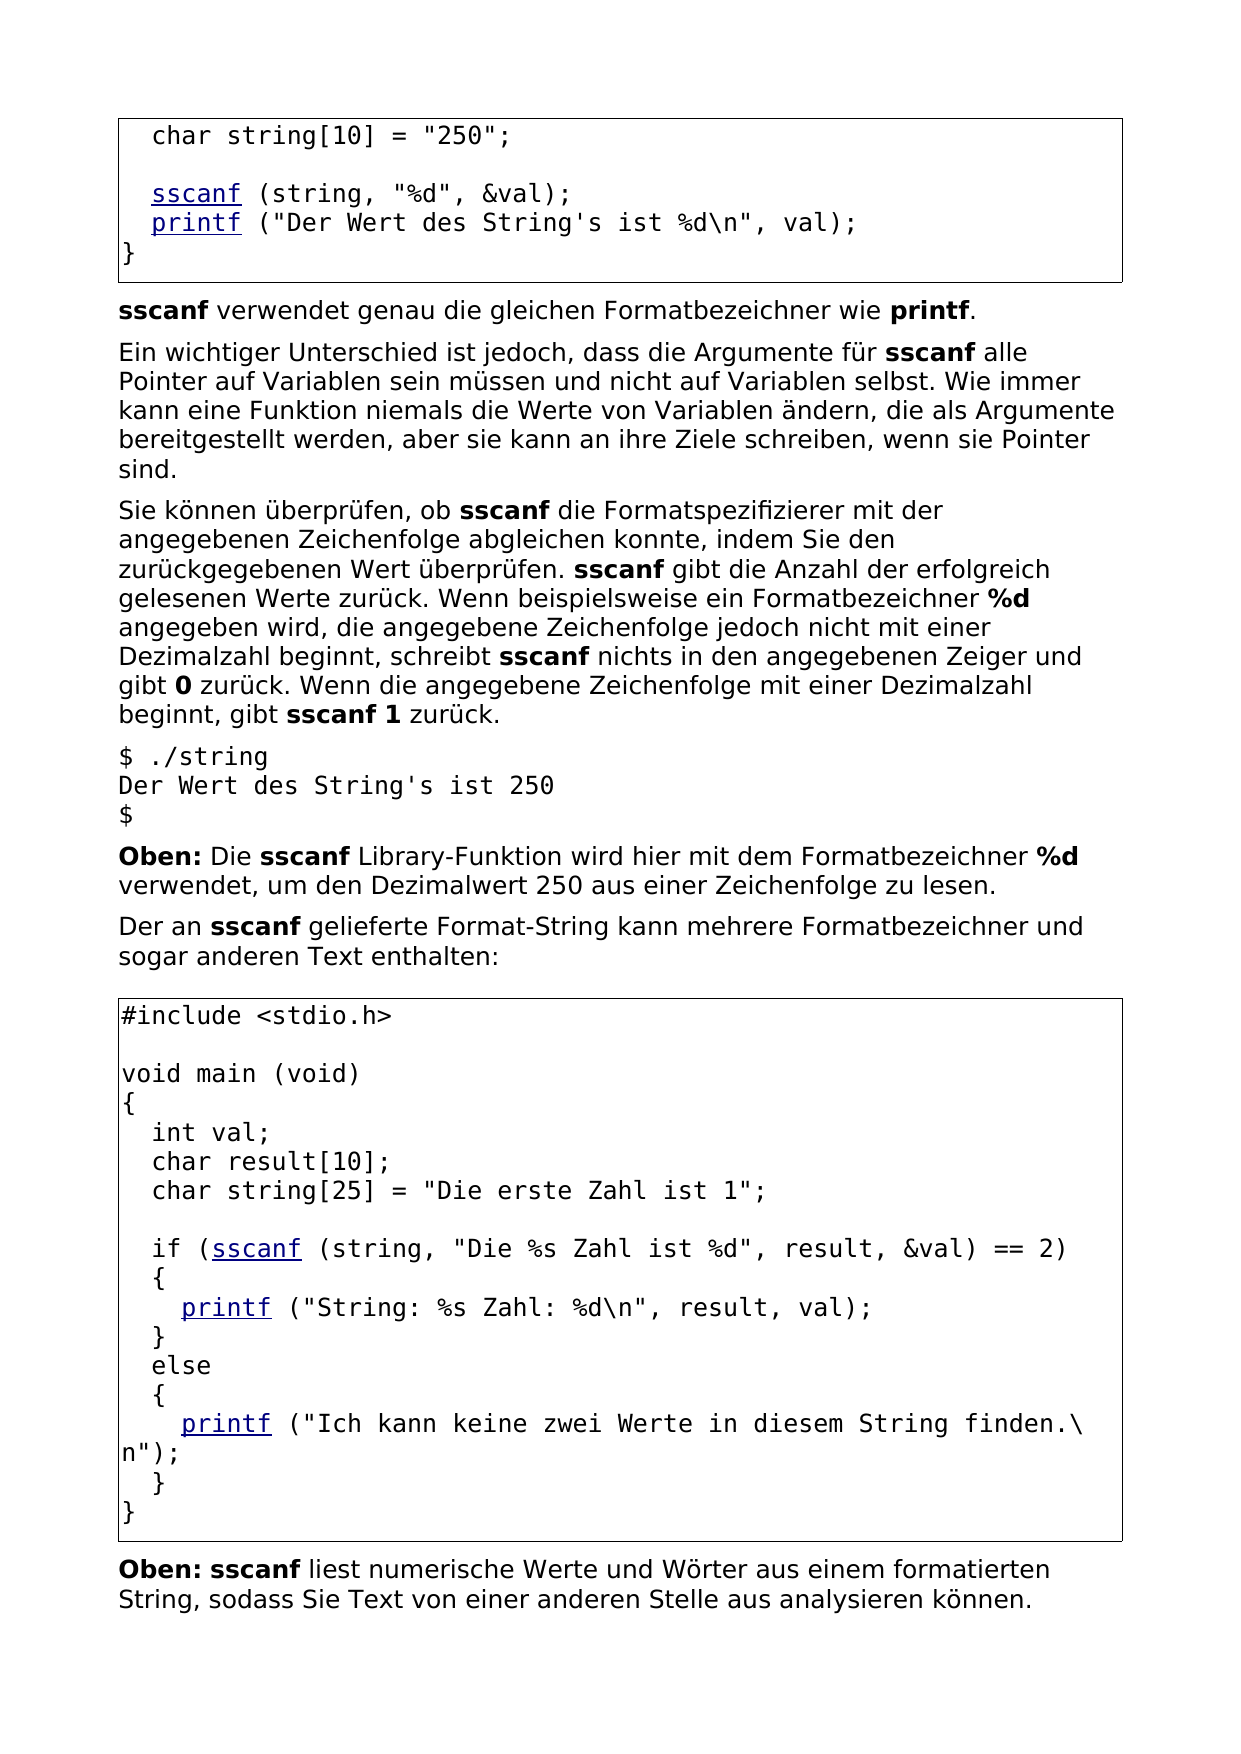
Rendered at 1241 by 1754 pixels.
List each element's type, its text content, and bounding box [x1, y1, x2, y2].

text Der an sscanf gelieferte Format-String kann mehrere Formatbezeichner und sogar anderen Text enthalten: [118, 912, 1122, 971]
text $ ./string Der Wert des String's ist 250 $ [118, 742, 1122, 830]
text sscanf verwendet genau die gleichen Formatbezeichner wie printf. [118, 297, 1122, 326]
table_header char string[10] = "250"; sscanf (string, "%d", &val); printf ("Der Wert des String's ist %d\n", val); } [119, 119, 1122, 282]
text Oben: Die sscanf Library-Funktion wird hier mit dem Formatbezeichner %d verwendet, um den Dezimalwert 250 aus einer Zeichenfolge zu lesen. [118, 842, 1122, 900]
text Ein wichtiger Unterschied ist jedoch, dass die Argumente für sscanf alle Pointer auf Variablen sein müssen und nicht auf Variablen selbst. Wie immer kann eine Funktion niemals die Werte von Variablen ändern, die als Argumente bereitgestellt werden, aber sie kann an ihre Ziele schreiben, wenn sie Pointer sind. [118, 338, 1122, 484]
text Oben: sscanf liest numerische Werte und Wörter aus einem formatierten String, sodass Sie Text von einer anderen Stelle aus analysieren können. [118, 1556, 1122, 1614]
table_header #include <stdio.h> void main (void) { int val; char result[10]; char string[25] = "Die erste Zahl ist 1"; if (sscanf (string, "Die %s Zahl ist %d", result, &val) == 2) { printf ("String: %s Zahl: %d\n", result, val); } else { printf ("Ich kann keine zwei Werte in diesem String finden.\n"); } } [119, 999, 1122, 1541]
text Sie können überprüfen, ob sscanf die Formatspezifizierer mit der angegebenen Zeichenfolge abgleichen konnte, indem Sie den zurückgegebenen Wert überprüfen. sscanf gibt die Anzahl der erfolgreich gelesenen Werte zurück. Wenn beispielsweise ein Formatbezeichner %d angegeben wird, die angegebene Zeichenfolge jedoch nicht mit einer Dezimalzahl beginnt, schreibt sscanf nichts in den angegebenen Zeiger und gibt 0 zurück. Wenn die angegebene Zeichenfolge mit einer Dezimalzahl beginnt, gibt sscanf 1 zurück. [118, 497, 1122, 730]
